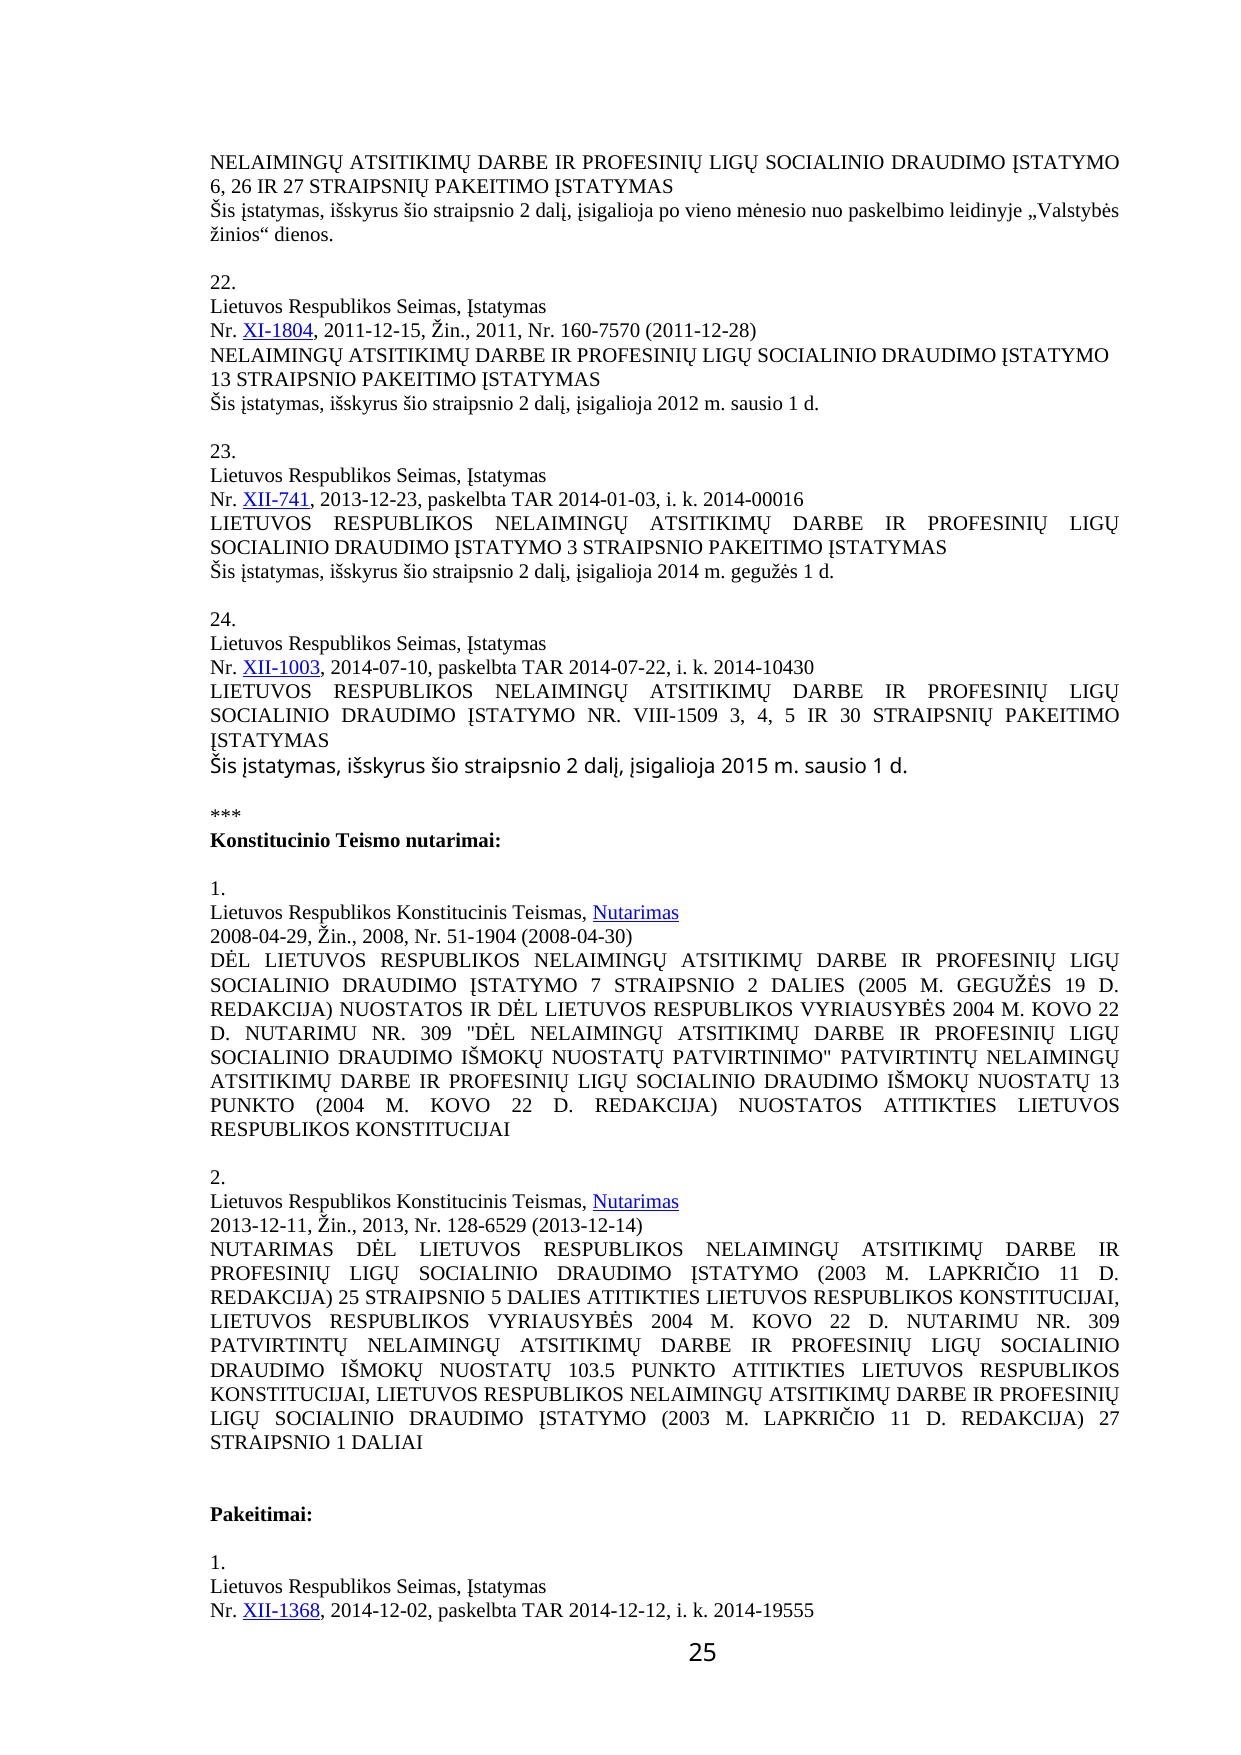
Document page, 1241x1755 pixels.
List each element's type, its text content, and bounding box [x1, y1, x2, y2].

text Šis įstatymas, išskyrus šio straipsnio 2 dalį, įsigalioja 2014 m. gegužės 1 d. [210, 559, 1120, 583]
text 1. [210, 876, 1120, 900]
text Nr. XI-1804, 2011-12-15, Žin., 2011, Nr. 160-7570 (2011-12-28) [210, 318, 1120, 342]
text NELAIMINGŲ ATSITIKIMŲ DARBE IR PROFESINIŲ LIGŲ SOCIALINIO DRAUDIMO ĮSTATYMO 6, 26 IR 27 STRAIPSNIŲ PAKEITIMO ĮSTATYMAS [210, 150, 1120, 198]
text Nr. XII-741, 2013-12-23, paskelbta TAR 2014-01-03, i. k. 2014-00016 [210, 487, 1120, 511]
text Konstitucinio Teismo nutarimai: [210, 828, 1120, 852]
text LIETUVOS RESPUBLIKOS NELAIMINGŲ ATSITIKIMŲ DARBE IR PROFESINIŲ LIGŲ SOCIALINIO DRAUDIMO ĮSTATYMO 3 STRAIPSNIO PAKEITIMO ĮSTATYMAS [210, 511, 1120, 559]
text Lietuvos Respublikos Seimas, Įstatymas [210, 1574, 1120, 1598]
text *** [210, 804, 1120, 828]
text Šis įstatymas, išskyrus šio straipsnio 2 dalį, įsigalioja 2012 m. sausio 1 d. [210, 391, 1120, 415]
text 2. [210, 1165, 1120, 1189]
text 1. [210, 1550, 1120, 1574]
text Šis įstatymas, išskyrus šio straipsnio 2 dalį, įsigalioja 2015 m. sausio 1 d. [210, 752, 1120, 780]
text 2013-12-11, Žin., 2013, Nr. 128-6529 (2013-12-14) [210, 1213, 1120, 1237]
text 23. [210, 439, 1120, 463]
text 24. [210, 607, 1120, 631]
text Nr. XII-1003, 2014-07-10, paskelbta TAR 2014-07-22, i. k. 2014-10430 [210, 655, 1120, 679]
text Lietuvos Respublikos Konstitucinis Teismas, Nutarimas [210, 1189, 1120, 1213]
text Pakeitimai: [210, 1502, 1120, 1526]
text 22. [210, 270, 1120, 294]
text DĖL LIETUVOS RESPUBLIKOS NELAIMINGŲ ATSITIKIMŲ DARBE IR PROFESINIŲ LIGŲ SOCIALINIO DRAUDIMO ĮSTATYMO 7 STRAIPSNIO 2 DALIES (2005 M. GEGUŽĖS 19 D. REDAKCIJA) NUOSTATOS IR DĖL LIETUVOS RESPUBLIKOS VYRIAUSYBĖS 2004 M. KOVO 22 D. NUTARIMU NR. 309 "DĖL NELAIMINGŲ ATSITIKIMŲ DARBE IR PROFESINIŲ LIGŲ SOCIALINIO DRAUDIMO IŠMOKŲ NUOSTATŲ PATVIRTINIMO" PATVIRTINTŲ NELAIMINGŲ ATSITIKIMŲ DARBE IR PROFESINIŲ LIGŲ SOCIALINIO DRAUDIMO IŠMOKŲ NUOSTATŲ 13 PUNKTO (2004 M. KOVO 22 D. REDAKCIJA) NUOSTATOS ATITIKTIES LIETUVOS RESPUBLIKOS KONSTITUCIJAI [210, 948, 1120, 1141]
text Lietuvos Respublikos Seimas, Įstatymas [210, 463, 1120, 487]
text LIETUVOS RESPUBLIKOS NELAIMINGŲ ATSITIKIMŲ DARBE IR PROFESINIŲ LIGŲ SOCIALINIO DRAUDIMO ĮSTATYMO NR. VIII-1509 3, 4, 5 IR 30 STRAIPSNIŲ PAKEITIMO ĮSTATYMAS [210, 679, 1120, 752]
text Lietuvos Respublikos Seimas, Įstatymas [210, 631, 1120, 655]
text 2008-04-29, Žin., 2008, Nr. 51-1904 (2008-04-30) [210, 924, 1120, 948]
text NUTARIMAS DĖL LIETUVOS RESPUBLIKOS NELAIMINGŲ ATSITIKIMŲ DARBE IR PROFESINIŲ LIGŲ SOCIALINIO DRAUDIMO ĮSTATYMO (2003 M. LAPKRIČIO 11 D. REDAKCIJA) 25 STRAIPSNIO 5 DALIES ATITIKTIES LIETUVOS RESPUBLIKOS KONSTITUCIJAI, LIETUVOS RESPUBLIKOS VYRIAUSYBĖS 2004 M. KOVO 22 D. NUTARIMU NR. 309 PATVIRTINTŲ NELAIMINGŲ ATSITIKIMŲ DARBE IR PROFESINIŲ LIGŲ SOCIALINIO DRAUDIMO IŠMOKŲ NUOSTATŲ 103.5 PUNKTO ATITIKTIES LIETUVOS RESPUBLIKOS KONSTITUCIJAI, LIETUVOS RESPUBLIKOS NELAIMINGŲ ATSITIKIMŲ DARBE IR PROFESINIŲ LIGŲ SOCIALINIO DRAUDIMO ĮSTATYMO (2003 M. LAPKRIČIO 11 D. REDAKCIJA) 27 STRAIPSNIO 1 DALIAI [210, 1237, 1120, 1454]
text NELAIMINGŲ ATSITIKIMŲ DARBE IR PROFESINIŲ LIGŲ SOCIALINIO DRAUDIMO ĮSTATYMO 13 STRAIPSNIO PAKEITIMO ĮSTATYMAS [210, 342, 1120, 391]
text Nr. XII-1368, 2014-12-02, paskelbta TAR 2014-12-12, i. k. 2014-19555 [210, 1598, 1120, 1622]
text Lietuvos Respublikos Konstitucinis Teismas, Nutarimas [210, 900, 1120, 924]
text Lietuvos Respublikos Seimas, Įstatymas [210, 294, 1120, 318]
text Šis įstatymas, išskyrus šio straipsnio 2 dalį, įsigalioja po vieno mėnesio nuo paskelbimo leidinyje „Valstybės žinios“ dienos. [210, 198, 1120, 246]
